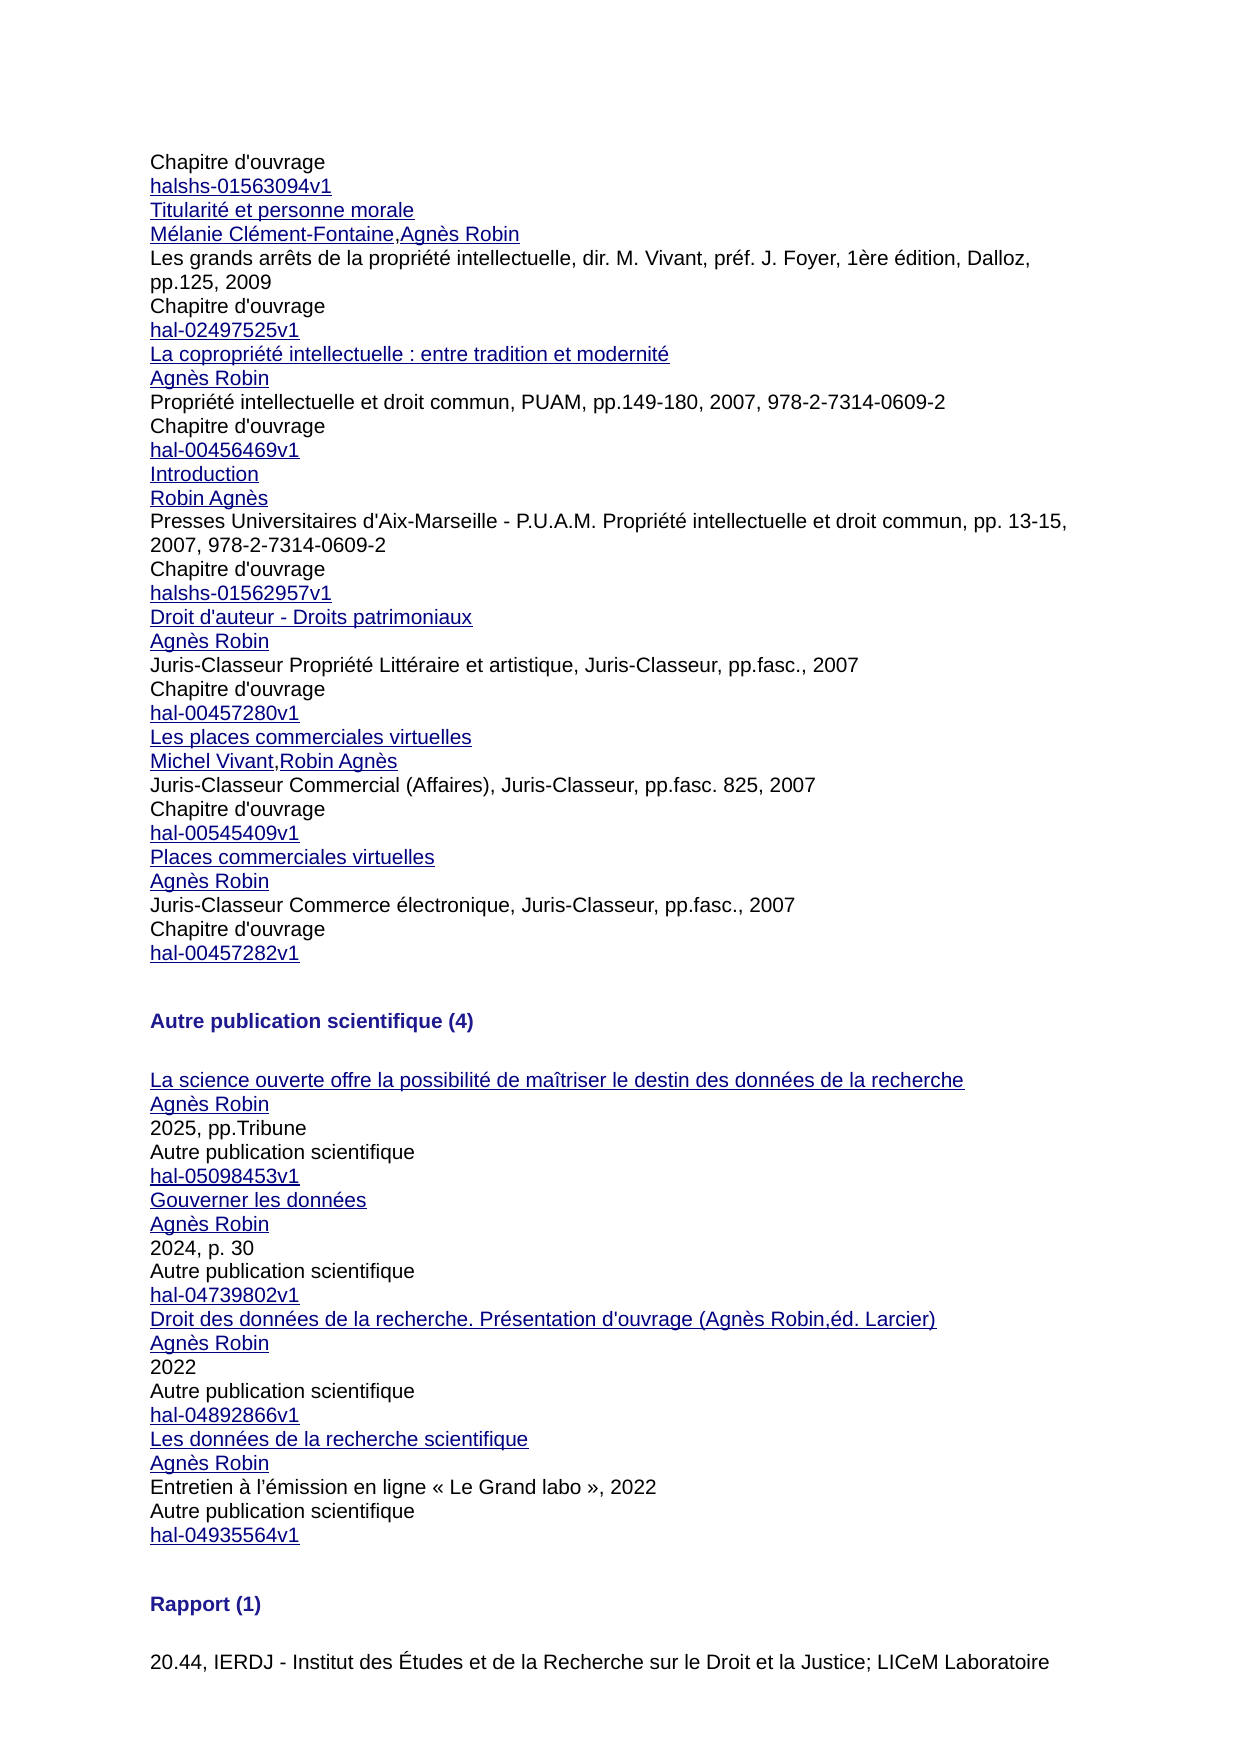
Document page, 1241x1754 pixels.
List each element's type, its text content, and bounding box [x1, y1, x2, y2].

table_cell Droit d'auteur - Droits patrimoniaux Agnès Robin Juris-Classeur Propriété Littéraire et artistique, Juris-Classeur, pp.fasc., 2007 Chapitre d'ouvrage hal-00457280v1 [150, 605, 1090, 725]
table_header La science ouverte offre la possibilité de maîtriser le destin des données de la recherche Agnès Robin 2025, pp.Tribune Autre publication scientifique hal-05098453v1 [150, 1068, 1090, 1187]
table_header Outil d'analyse de conformité des stipulations (OACS) 2024-03 Malo Depincé,Agnès Robin,Laurent Fauré,Mathieu Lafourcade,Anne Laurent 20.44, IERDJ - Institut des Études et de la Recherche sur le Droit et la Justice; LICeM Laboratoire Innovation, Communication et Marché (UR_UM213), Université de Montpellier; Lirmm, University of Montpellier; LHUmain (Langage, Humanités, Média-tions, Apprentissage, Interaction, Numérique), Université Paul-Valéry Montpellier 3. 2024 Rapport hal-04850737v1 [150, 1650, 1090, 1674]
subtitle Rapport (1) [150, 1592, 1090, 1616]
table_cell Droit des données de la recherche. Présentation d'ouvrage (Agnès Robin,éd. Larcier) Agnès Robin 2022 Autre publication scientifique hal-04892866v1 [150, 1307, 1090, 1427]
table_cell Les données de la recherche scientifique Agnès Robin Entretien à l’émission en ligne « Le Grand labo », 2022 Autre publication scientifique hal-04935564v1 [150, 1427, 1090, 1547]
table_cell Titularité et personne morale Mélanie Clément-Fontaine,Agnès Robin Les grands arrêts de la propriété intellectuelle, dir. M. Vivant, préf. J. Foyer, 1ère édition, Dalloz, pp.125, 2009 Chapitre d'ouvrage hal-02497525v1 [150, 198, 1090, 342]
subtitle Autre publication scientifique (4) [150, 1009, 1090, 1033]
table_cell Introduction Robin Agnès Presses Universitaires d'Aix-Marseille - P.U.A.M. Propriété intellectuelle et droit commun, pp. 13-15, 2007, 978-2-7314-0609-2 Chapitre d'ouvrage halshs-01562957v1 [150, 461, 1090, 605]
table_cell Places commerciales virtuelles Agnès Robin Juris-Classeur Commerce électronique, Juris-Classeur, pp.fasc., 2007 Chapitre d'ouvrage hal-00457282v1 [150, 845, 1090, 964]
table_cell Gouverner les données Agnès Robin 2024, p. 30 Autre publication scientifique hal-04739802v1 [150, 1188, 1090, 1307]
table_cell Les places commerciales virtuelles Michel Vivant,Robin Agnès Juris-Classeur Commercial (Affaires), Juris-Classeur, pp.fasc. 825, 2007 Chapitre d'ouvrage hal-00545409v1 [150, 725, 1090, 845]
table_cell Chapitre d'ouvrage halshs-01563094v1 [150, 150, 1090, 198]
table_cell La copropriété intellectuelle : entre tradition et modernité Agnès Robin Propriété intellectuelle et droit commun, PUAM, pp.149-180, 2007, 978-2-7314-0609-2 Chapitre d'ouvrage hal-00456469v1 [150, 342, 1090, 461]
